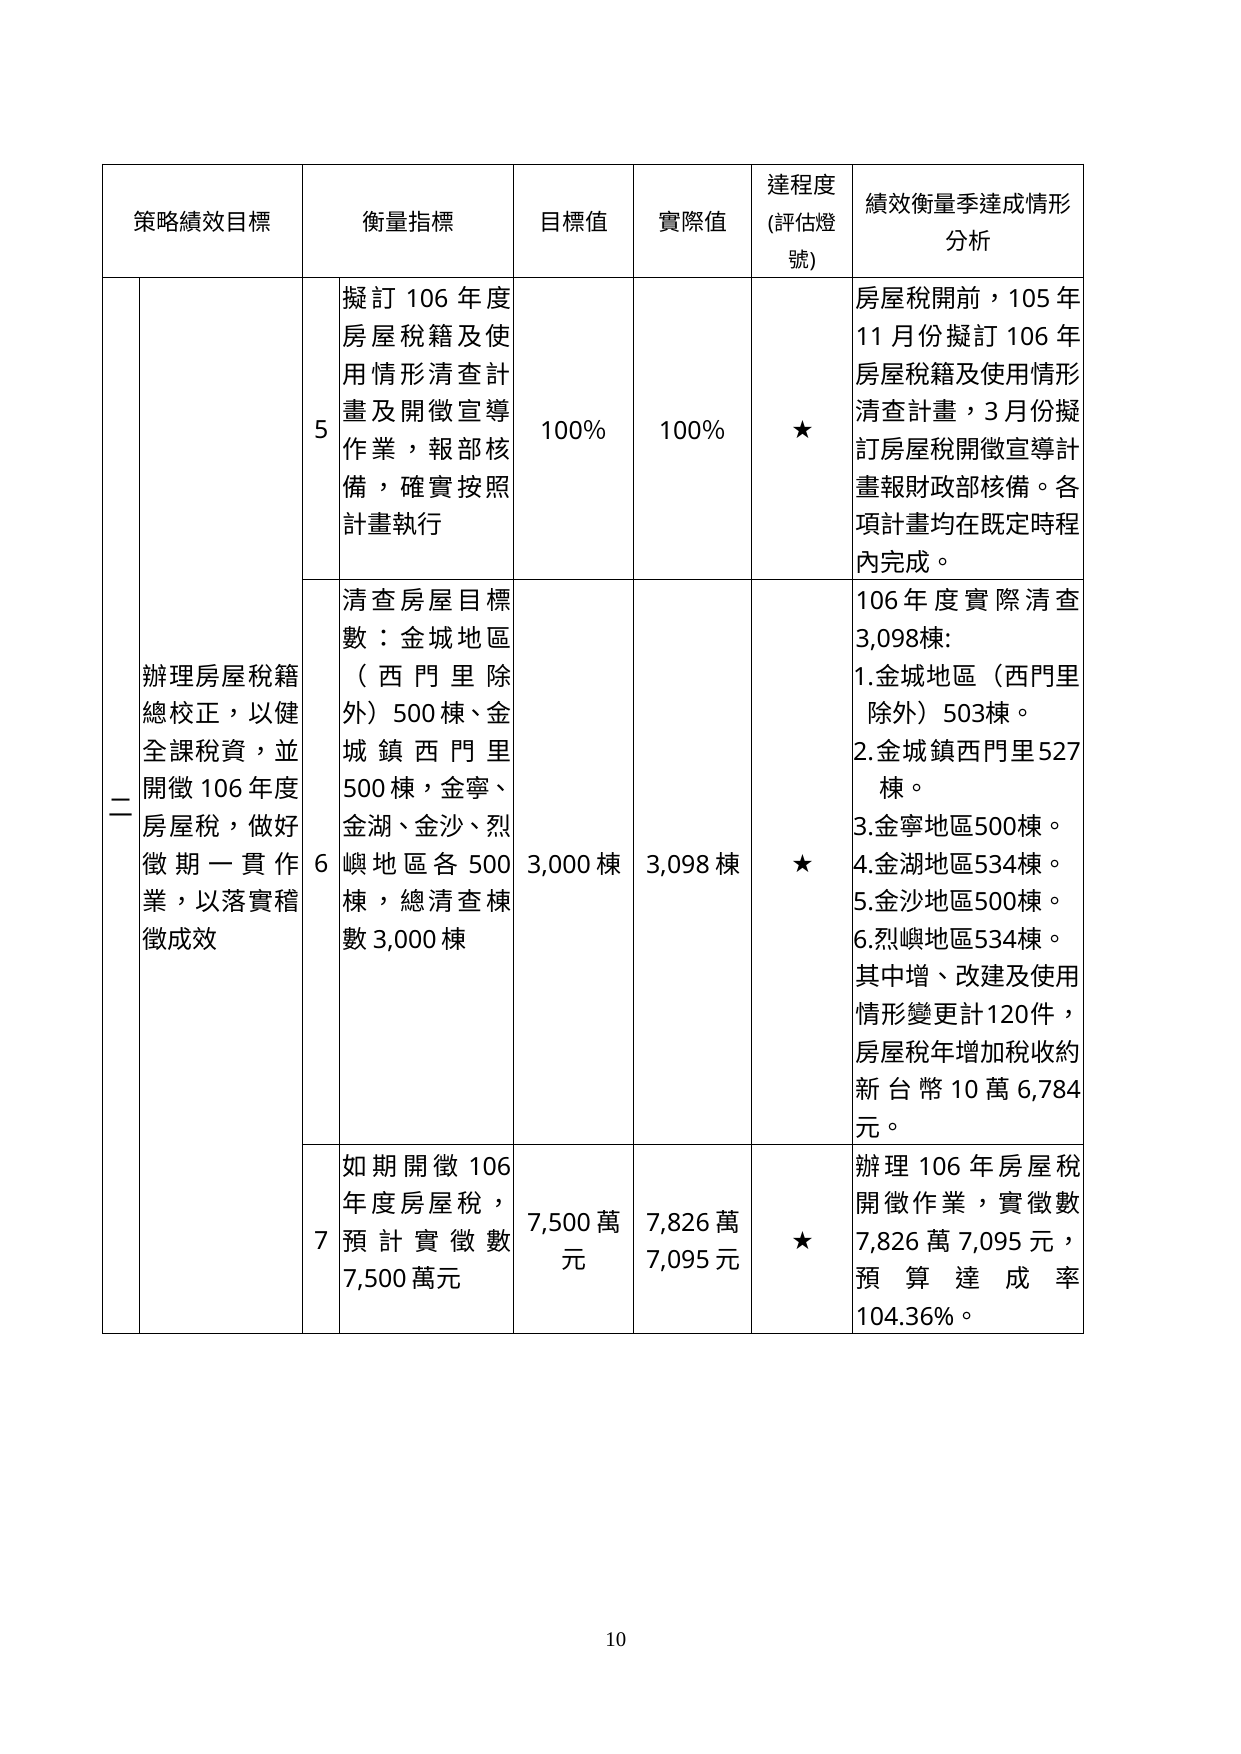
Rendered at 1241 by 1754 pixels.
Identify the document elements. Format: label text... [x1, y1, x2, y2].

table_header 衡量指標 [303, 165, 513, 277]
table_cell 6 [303, 580, 339, 1144]
table_cell 100％ [634, 278, 751, 579]
table_cell 清查房屋目標數：金城地區（西門里除外）500棟、金城鎮西門里500棟，金寧、金湖、金沙、烈嶼地區各500棟，總清查棟數3,000棟 [340, 580, 513, 1144]
table_cell ★ [752, 1145, 852, 1333]
table_header 目標值 [514, 165, 633, 277]
table_cell 100％ [514, 278, 633, 579]
table_header 實際值 [634, 165, 751, 277]
table_cell 如期開徵106年度房屋稅，預計實徵數7,500萬元 [340, 1145, 513, 1333]
table_cell ★ [752, 580, 852, 1144]
table_header 績效衡量季達成情形分析 [853, 165, 1083, 277]
table_cell 3,098棟 [634, 580, 751, 1144]
table_cell 辦理房屋稅籍總校正，以健全課稅資，並開徵106年度房屋稅，做好徵期一貫作業，以落實稽徵成效 [140, 278, 302, 1333]
table_cell 房屋稅開前，105年11月份擬訂106年房屋稅籍及使用情形清查計畫，3月份擬訂房屋稅開徵宣導計畫報財政部核備。各項計畫均在既定時程內完成。 [853, 278, 1083, 579]
table_cell 3,000棟 [514, 580, 633, 1144]
table_cell 7,826萬7,095元 [634, 1145, 751, 1333]
table_cell 7,500萬元 [514, 1145, 633, 1333]
table_header 達程度 (評估燈號) [752, 165, 852, 277]
table_header 策略績效目標 [103, 165, 302, 277]
table_cell ★ [752, 278, 852, 579]
table_cell 106年度實際清查3,098棟: 1.金城地區（西門里除外）503棟。 2.金城鎮西門里527棟。 3.金寧地區500棟。 4.金湖地區534棟。 5.金沙地區500棟。 6.烈嶼地區534棟。 其中增、改建及使用情形變更計120件，房屋稅年增加稅收約新台幣10萬6,784元。 [853, 580, 1083, 1144]
table_cell 5 [303, 278, 339, 579]
table_cell 7 [303, 1145, 339, 1333]
table_cell 擬訂106年度房屋稅籍及使用情形清查計畫及開徵宣導作業，報部核備，確實按照計畫執行 [340, 278, 513, 579]
table_cell 二 [103, 278, 139, 1333]
table_cell 辦理106年房屋稅開徵作業，實徵數7,826萬7,095元，預算達成率104.36%。 [853, 1145, 1083, 1333]
